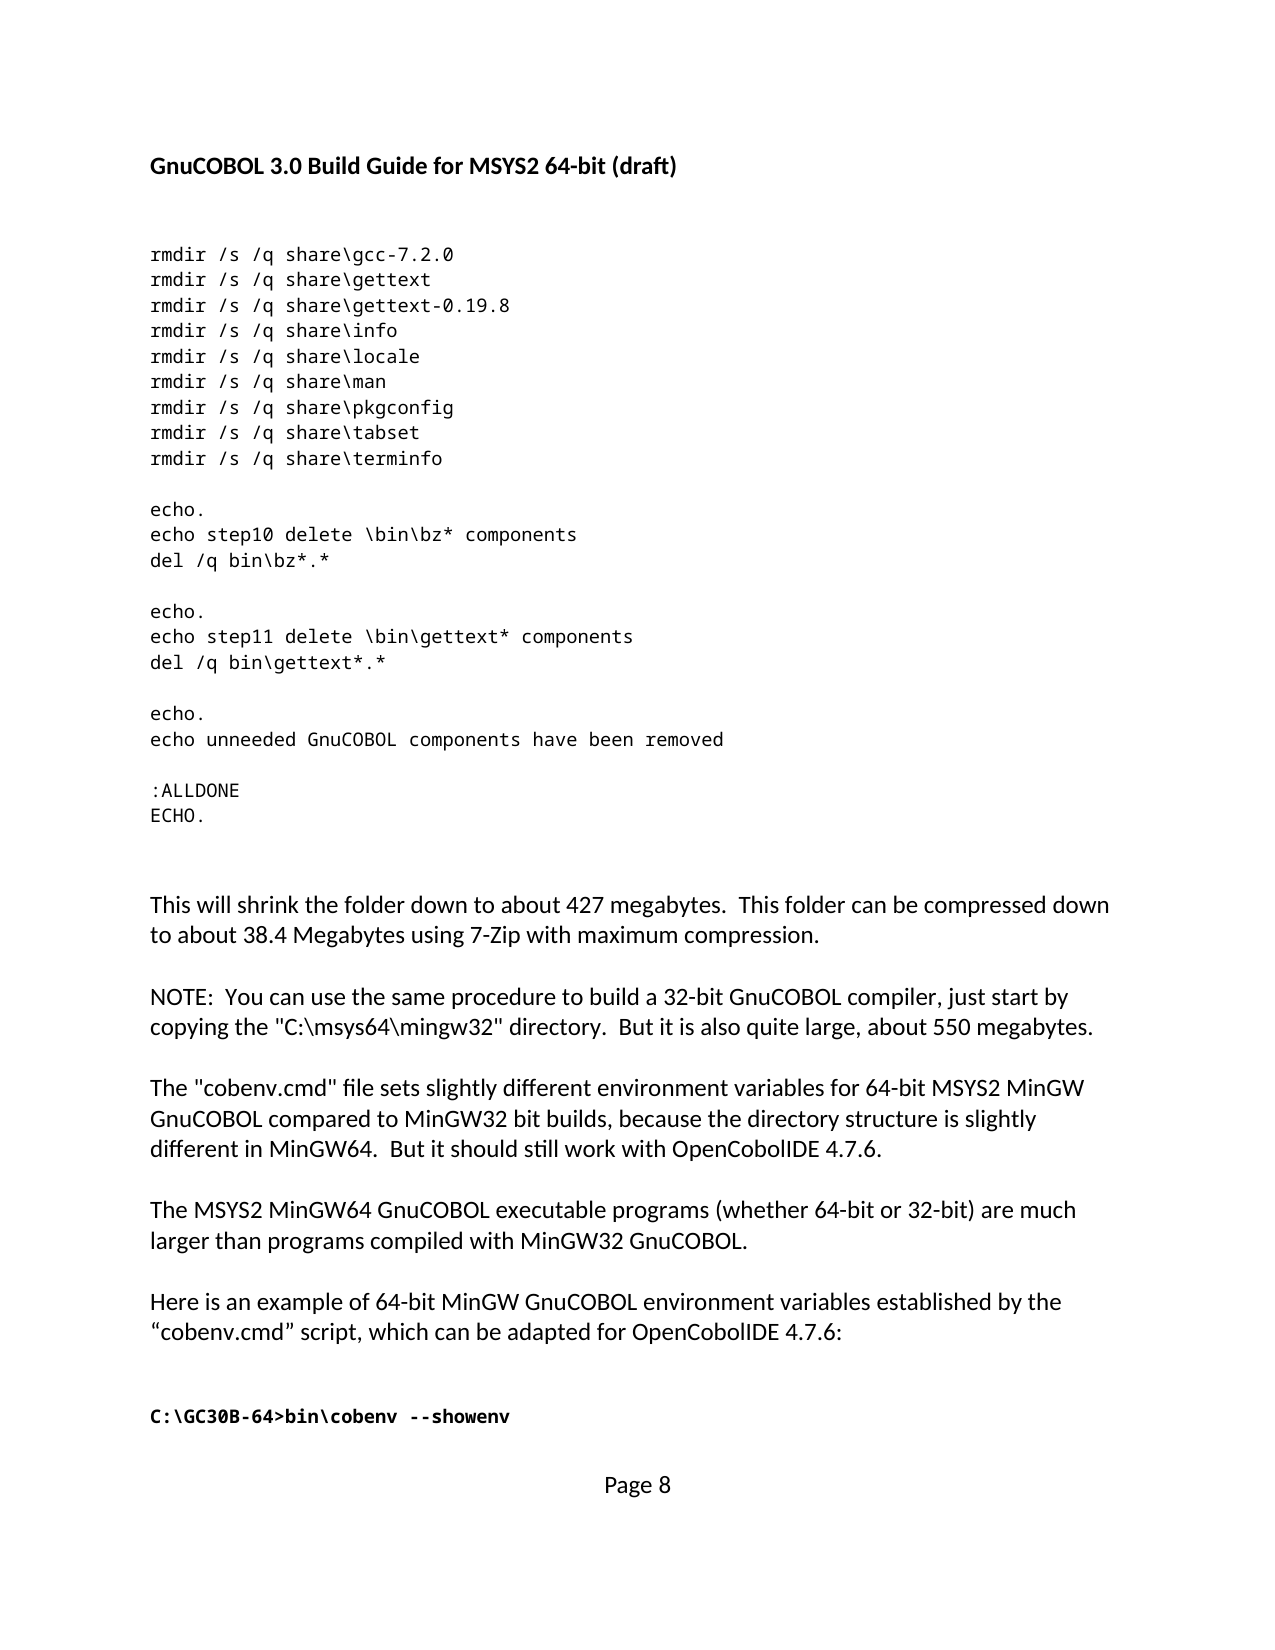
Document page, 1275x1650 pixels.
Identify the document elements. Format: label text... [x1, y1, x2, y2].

text echo step10 delete \bin\bz* components [150, 522, 1125, 547]
text Here is an example of 64-bit MinGW GnuCOBOL environment variables established by the “cobenv.cmd” script, which can be adapted for OpenCobolIDE 4.7.6: [150, 1286, 1125, 1347]
text rmdir /s /q share\gettext-0.19.8 [150, 292, 1125, 318]
text The MSYS2 MinGW64 GnuCOBOL executable programs (whether 64-bit or 32-bit) are much larger than programs compiled with MinGW32 GnuCOBOL. [150, 1194, 1125, 1255]
text echo step11 delete \bin\gettext* components [150, 624, 1125, 649]
text NOTE: You can use the same procedure to build a 32-bit GnuCOBOL compiler, just start by copying the "C:\msys64\mingw32" directory. But it is also quite large, about 550 megabytes. [150, 981, 1125, 1042]
text The "cobenv.cmd" file sets slightly different environment variables for 64-bit MSYS2 MinGW GnuCOBOL compared to MinGW32 bit builds, because the directory structure is slightly different in MinGW64. But it should still work with OpenCobolIDE 4.7.6. [150, 1072, 1125, 1164]
text rmdir /s /q share\gcc-7.2.0 [150, 241, 1125, 267]
text del /q bin\bz*.* [150, 547, 1125, 573]
text del /q bin\gettext*.* [150, 649, 1125, 675]
text rmdir /s /q share\gettext [150, 267, 1125, 292]
text rmdir /s /q share\info [150, 318, 1125, 343]
text rmdir /s /q share\man [150, 369, 1125, 394]
text rmdir /s /q share\locale [150, 343, 1125, 369]
text echo. [150, 700, 1125, 726]
text C:\GC30B-64>bin\cobenv --showenv [150, 1403, 1125, 1428]
text echo. [150, 598, 1125, 624]
text rmdir /s /q share\terminfo [150, 445, 1125, 471]
text ECHO. [150, 802, 1125, 828]
text This will shrink the folder down to about 427 megabytes. This folder can be compressed down to about 38.4 Megabytes using 7-Zip with maximum compression. [150, 889, 1125, 950]
text rmdir /s /q share\tabset [150, 420, 1125, 445]
text rmdir /s /q share\pkgconfig [150, 394, 1125, 420]
text echo unneeded GnuCOBOL components have been removed [150, 726, 1125, 751]
text :ALLDONE [150, 777, 1125, 802]
text echo. [150, 496, 1125, 522]
